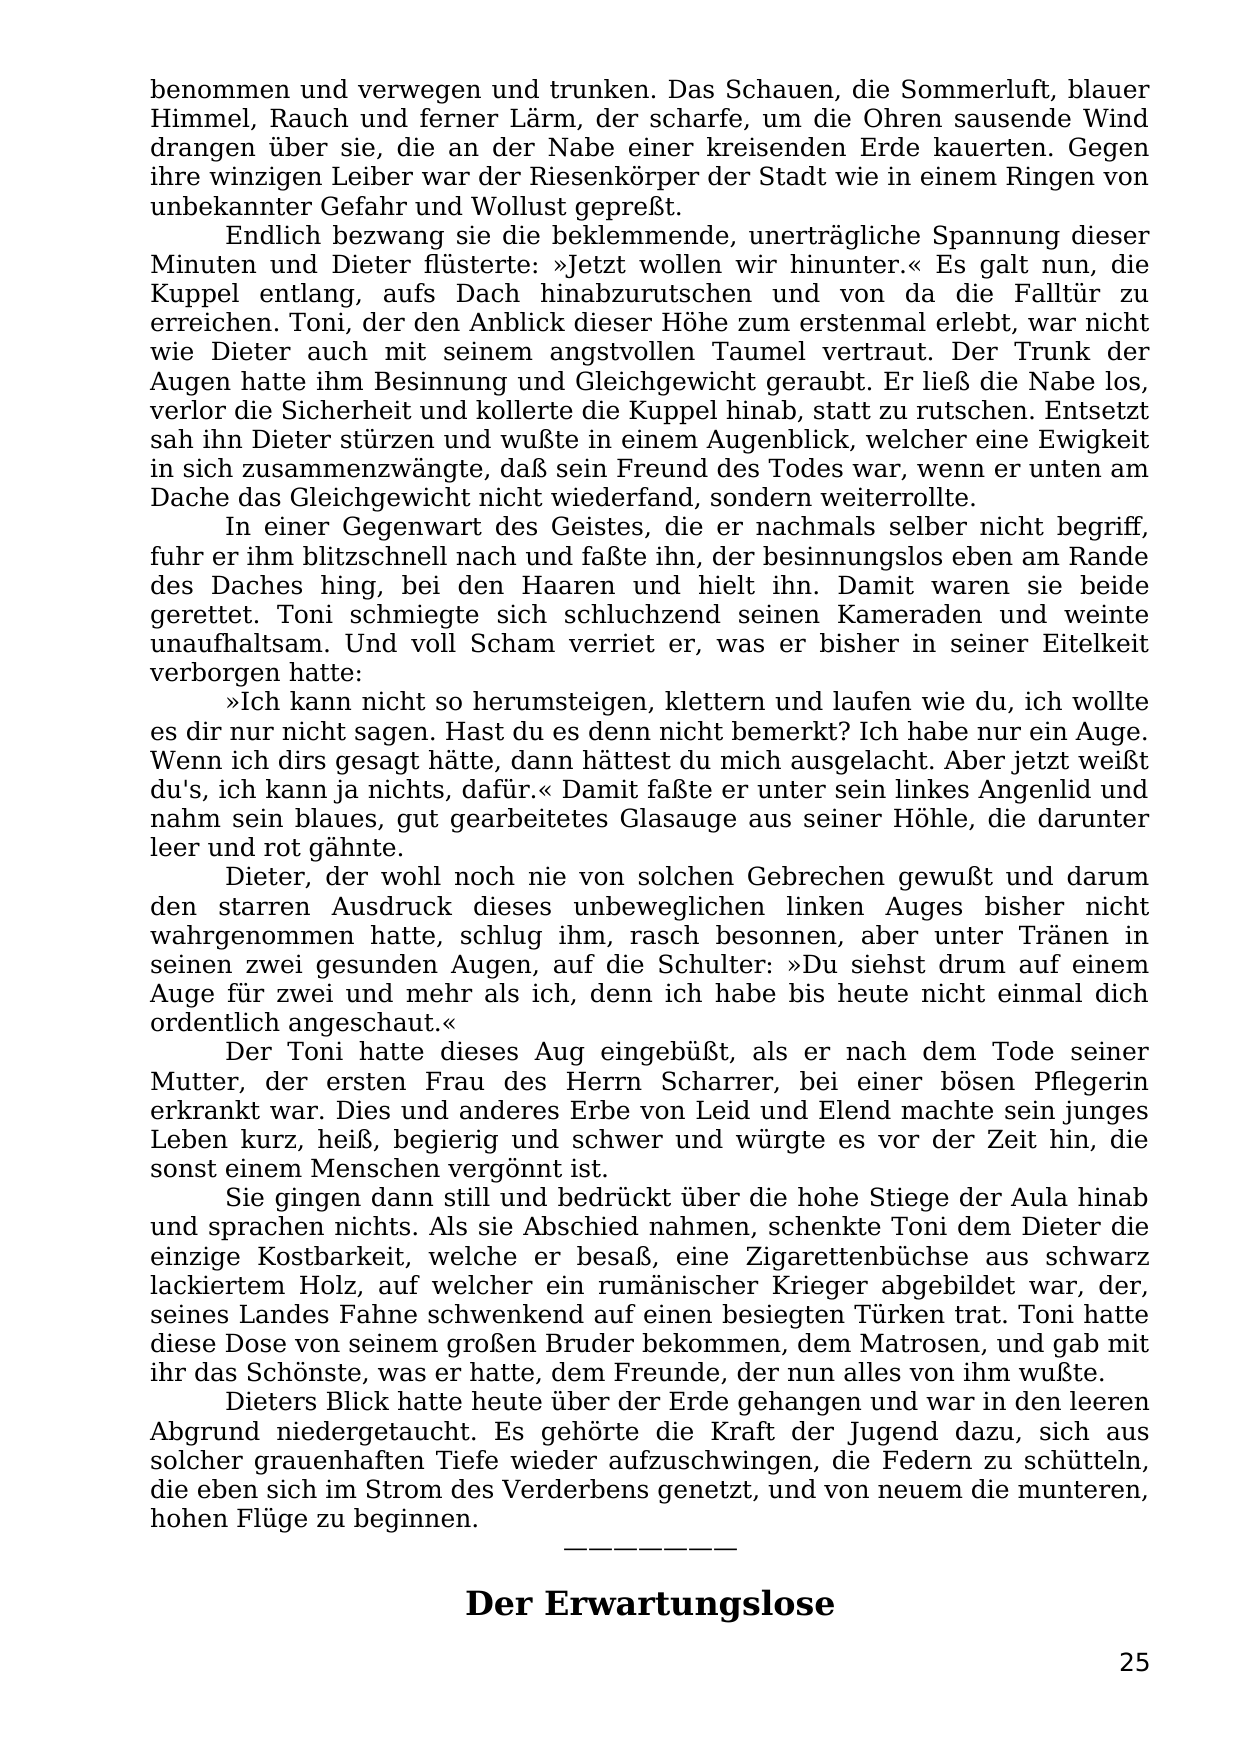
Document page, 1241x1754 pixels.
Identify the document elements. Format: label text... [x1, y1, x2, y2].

text ——————— [150, 1533, 1151, 1562]
text Dieter, der wohl noch nie von solchen Gebrechen gewußt und darum den starren Ausdruck dieses unbeweglichen linken Auges bisher nicht wahrgenommen hatte, schlug ihm, rasch besonnen, aber unter Tränen in seinen zwei gesunden Augen, auf die Schulter: »Du siehst drum auf einem Auge für zwei und mehr als ich, denn ich habe bis heute nicht einmal dich ordentlich angeschaut.« [150, 862, 1151, 1037]
text Der Erwartungslose [150, 1562, 1151, 1623]
text benommen und verwegen und trunken. Das Schauen, die Sommerluft, blauer Himmel, Rauch und ferner Lärm, der scharfe, um die Ohren sausende Wind drangen über sie, die an der Nabe einer kreisenden Erde kauerten. Gegen ihre winzigen Leiber war der Riesenkörper der Stadt wie in einem Ringen von unbekannter Gefahr und Wollust gepreßt. [150, 75, 1151, 221]
text In einer Gegenwart des Geistes, die er nachmals selber nicht begriff, fuhr er ihm blitzschnell nach und faßte ihn, der besinnungslos eben am Rande des Daches hing, bei den Haaren und hielt ihn. Damit waren sie beide gerettet. Toni schmiegte sich schluchzend seinen Kameraden und weinte unaufhaltsam. Und voll Scham verriet er, was er bisher in seiner Eitelkeit verborgen hatte: [150, 512, 1151, 687]
text »Ich kann nicht so herumsteigen, klettern und laufen wie du, ich wollte es dir nur nicht sagen. Hast du es denn nicht bemerkt? Ich habe nur ein Auge. Wenn ich dirs gesagt hätte, dann hättest du mich ausgelacht. Aber jetzt weißt du's, ich kann ja nichts, dafür.« Damit faßte er unter sein linkes Angenlid und nahm sein blaues, gut gearbeitetes Glasauge aus seiner Höhle, die darunter leer und rot gähnte. [150, 687, 1151, 862]
text Endlich bezwang sie die beklemmende, unerträgliche Spannung dieser Minuten und Dieter flüsterte: »Jetzt wollen wir hinunter.« Es galt nun, die Kuppel entlang, aufs Dach hinabzurutschen und von da die Falltür zu erreichen. Toni, der den Anblick dieser Höhe zum erstenmal erlebt, war nicht wie Dieter auch mit seinem angstvollen Taumel vertraut. Der Trunk der Augen hatte ihm Besinnung und Gleichgewicht geraubt. Er ließ die Nabe los, verlor die Sicherheit und kollerte die Kuppel hinab, statt zu rutschen. Entsetzt sah ihn Dieter stürzen und wußte in einem Augenblick, welcher eine Ewigkeit in sich zusammenzwängte, daß sein Freund des Todes war, wenn er unten am Dache das Gleichgewicht nicht wiederfand, sondern weiterrollte. [150, 221, 1151, 512]
text Der Toni hatte dieses Aug eingebüßt, als er nach dem Tode seiner Mutter, der ersten Frau des Herrn Scharrer, bei einer bösen Pflegerin erkrankt war. Dies und anderes Erbe von Leid und Elend machte sein junges Leben kurz, heiß, begierig und schwer und würgte es vor der Zeit hin, die sonst einem Menschen vergönnt ist. [150, 1037, 1151, 1183]
text Dieters Blick hatte heute über der Erde gehangen und war in den leeren Abgrund niedergetaucht. Es gehörte die Kraft der Jugend dazu, sich aus solcher grauenhaften Tiefe wieder aufzuschwingen, die Federn zu schütteln, die eben sich im Strom des Verderbens genetzt, und von neuem die munteren, hohen Flüge zu beginnen. [150, 1387, 1151, 1533]
text Sie gingen dann still und bedrückt über die hohe Stiege der Aula hinab und sprachen nichts. Als sie Abschied nahmen, schenkte Toni dem Dieter die einzige Kostbarkeit, welche er besaß, eine Zigarettenbüchse aus schwarz lackiertem Holz, auf welcher ein rumänischer Krieger abgebildet war, der, seines Landes Fahne schwenkend auf einen besiegten Türken trat. Toni hatte diese Dose von seinem großen Bruder bekommen, dem Matrosen, und gab mit ihr das Schönste, was er hatte, dem Freunde, der nun alles von ihm wußte. [150, 1183, 1151, 1387]
